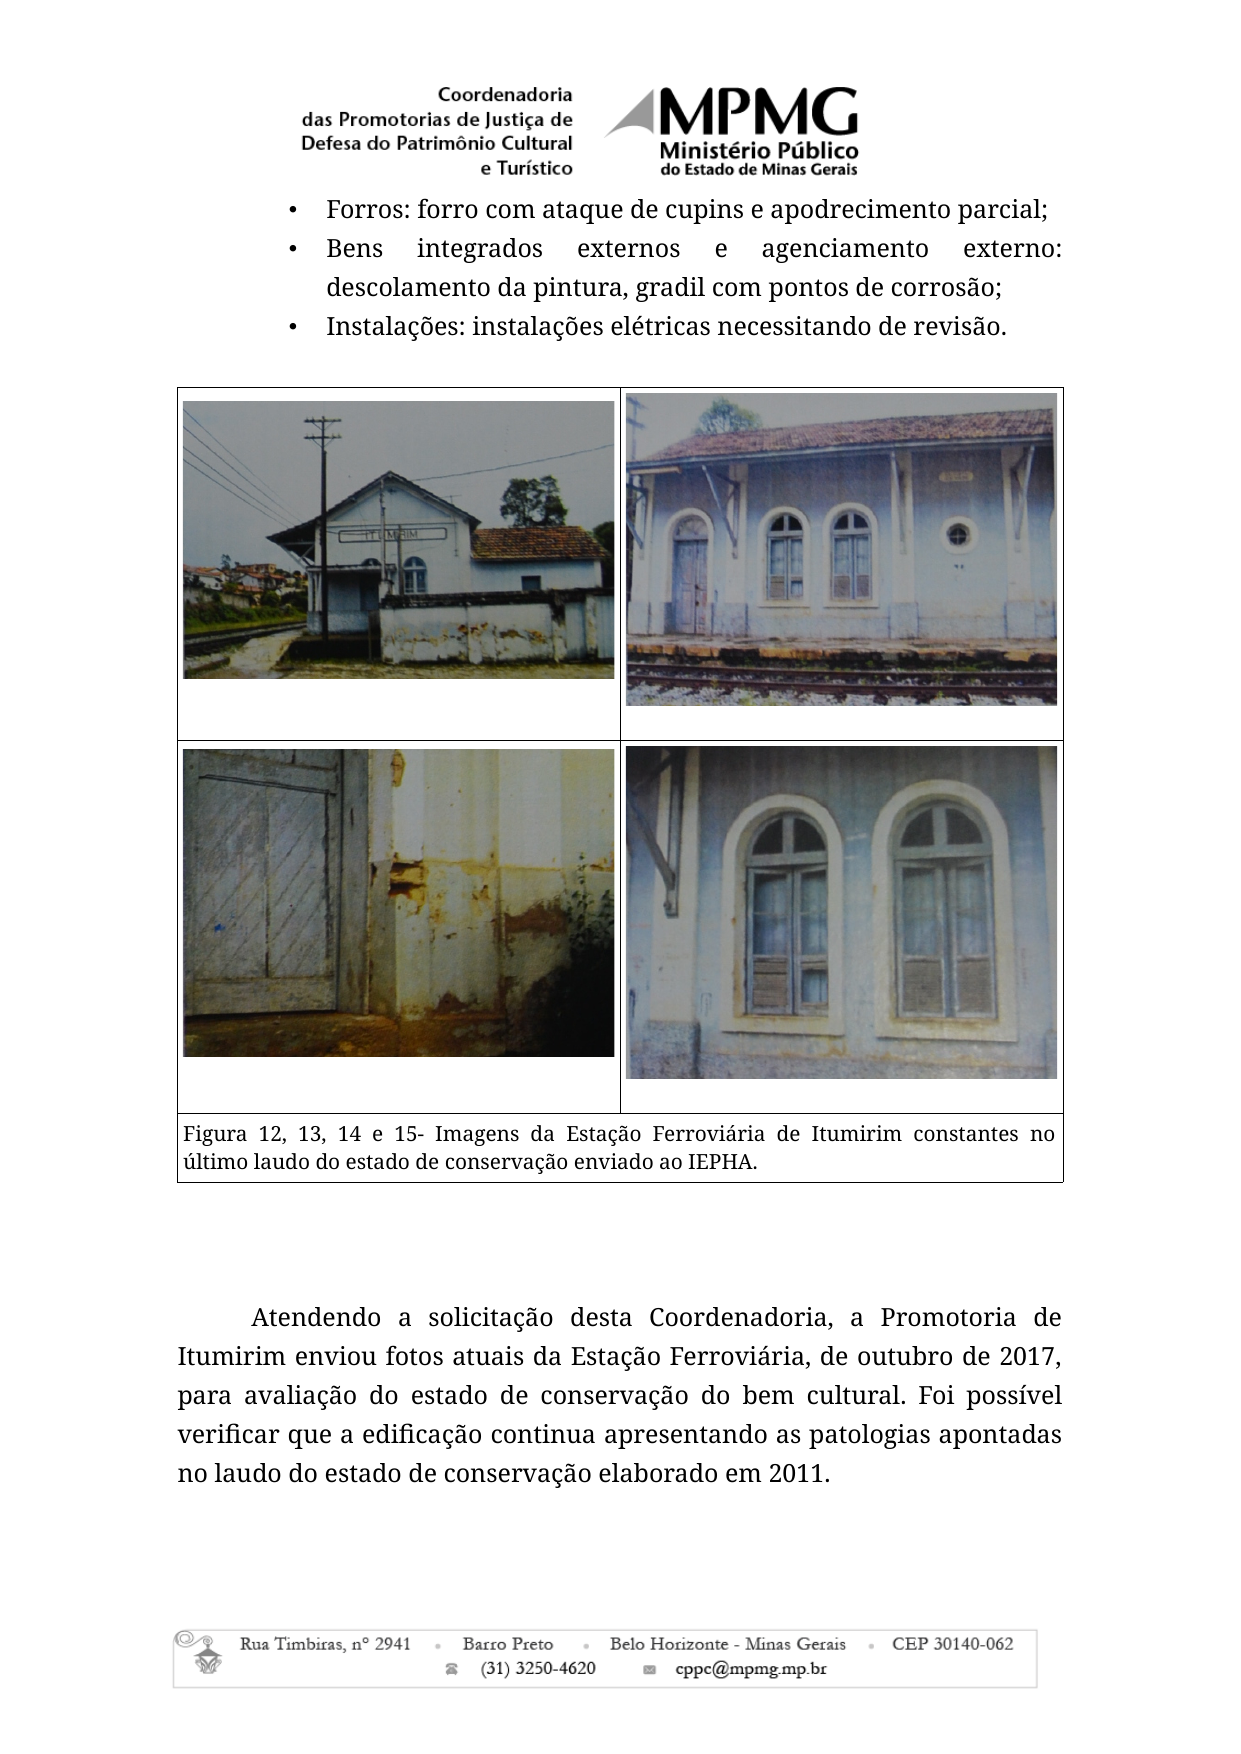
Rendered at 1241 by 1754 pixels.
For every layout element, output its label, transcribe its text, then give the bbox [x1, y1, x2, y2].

table_cell Figura 12, 13, 14 e 15- Imagens da Estação Ferroviária de Itumirim constantes no último laudo do estado de conservação enviado ao IEPHA. [178, 1114, 1063, 1182]
text Atendendo a solicitação desta Coordenadoria, a Promotoria de Itumirim enviou fotos atuais da Estação Ferroviária, de outubro de 2017, para avaliação do estado de conservação do bem cultural. Foi possível verificar que a edificação continua apresentando as patologias apontadas no laudo do estado de conservação elaborado em 2011. [177, 1299, 1063, 1490]
picture [162, 1621, 1048, 1695]
list Bens integrados externos e agenciamento externo: descolamento da pintura, gradil com pontos de corrosão; [288, 231, 1063, 304]
picture [625, 746, 1058, 1079]
table_header [178, 388, 620, 740]
picture [182, 401, 615, 679]
table_cell [621, 741, 1063, 1113]
table_cell [178, 741, 620, 1113]
list Instalações: instalações elétricas necessitando de revisão. [288, 309, 1063, 343]
list Forros: forro com ataque de cupins e apodrecimento parcial; [288, 191, 1063, 226]
table_header [621, 388, 1063, 740]
picture [625, 393, 1058, 706]
picture [177, 59, 1053, 192]
picture [182, 749, 615, 1057]
